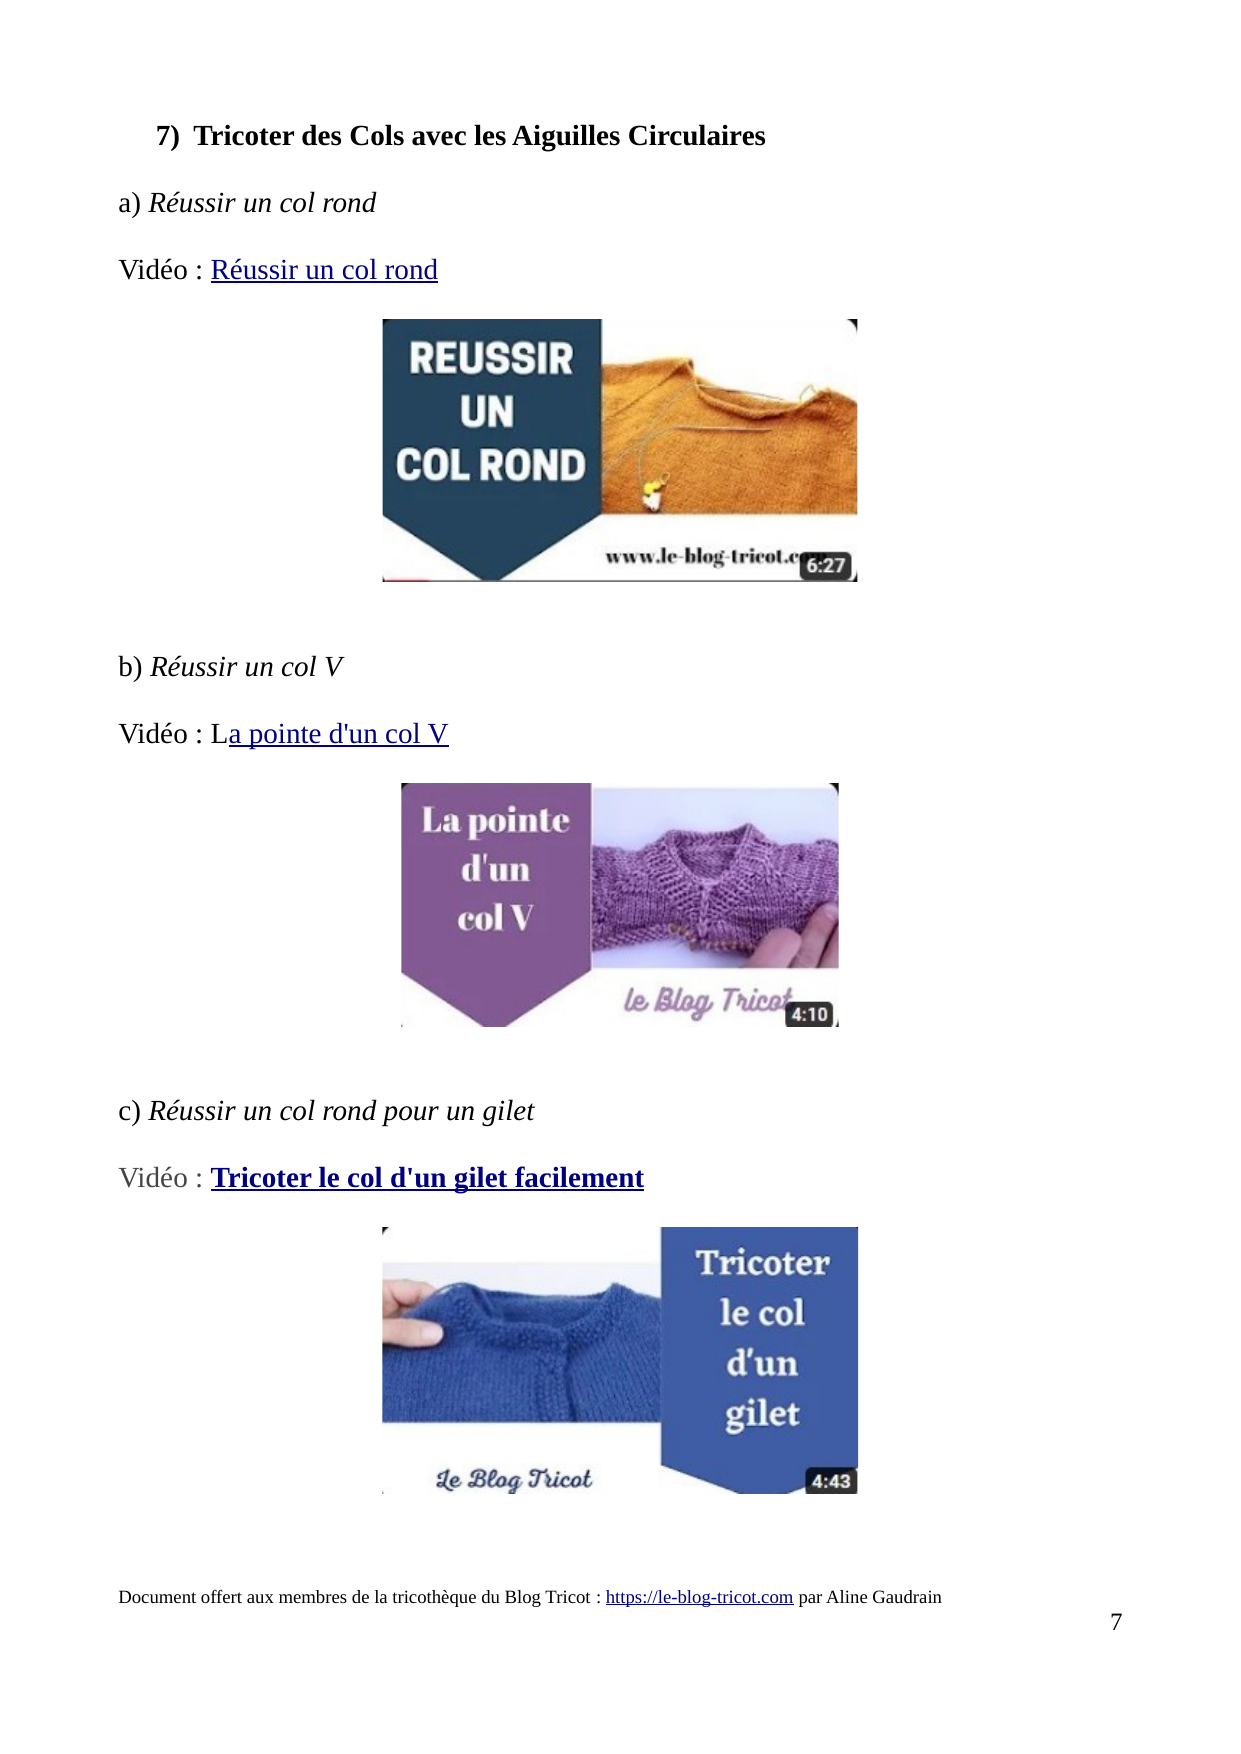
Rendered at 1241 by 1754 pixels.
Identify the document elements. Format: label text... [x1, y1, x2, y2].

text c) Réussir un col rond pour un gilet [118, 1093, 1122, 1127]
text Vidéo : La pointe d'un col V [118, 716, 1122, 749]
picture [401, 783, 839, 1027]
list Tricoter des Cols avec les Aiguilles Circulaires [156, 118, 1122, 152]
text a) Réussir un col rond [118, 185, 1122, 219]
text Vidéo : Réussir un col rond [118, 252, 1122, 286]
picture [382, 319, 858, 582]
picture [382, 1227, 859, 1494]
text Vidéo : Tricoter le col d'un gilet facilement [118, 1160, 1122, 1194]
text b) Réussir un col V [118, 649, 1122, 682]
